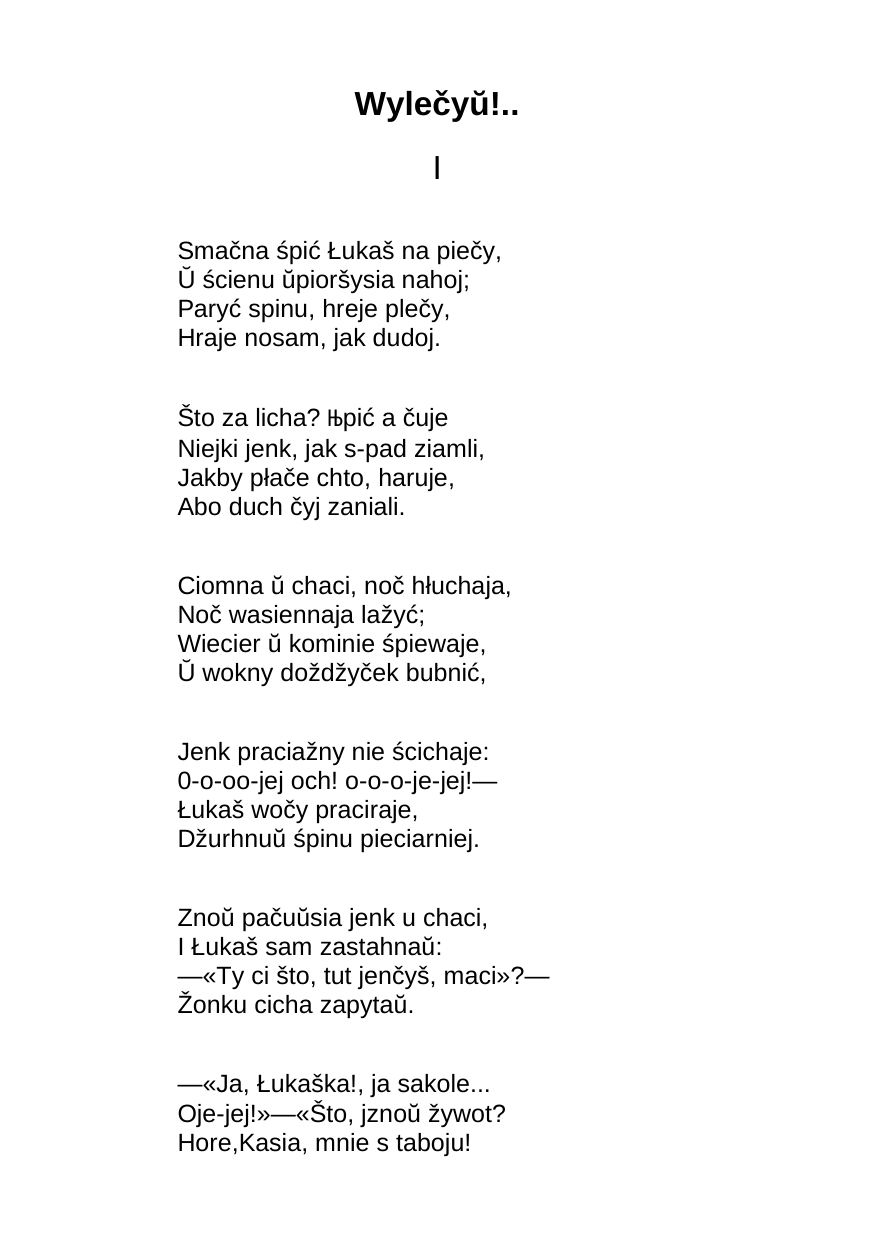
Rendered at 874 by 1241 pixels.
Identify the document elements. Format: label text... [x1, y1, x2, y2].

text Ciomna ŭ chaci, noč hłuchaja, [59, 571, 815, 600]
text Paryć spinu, hreje plečy, [59, 294, 815, 323]
text I [59, 148, 815, 186]
text —«Ty ci što, tut jenčyš, maci»?— [59, 961, 815, 990]
text Wiecier ŭ kominie śpiewaje, [59, 629, 815, 658]
text Niejki jenk, jak s-pad ziamli, [59, 433, 815, 462]
text Žonku cicha zapytaŭ. [59, 990, 815, 1019]
text Jakby płače chto, haruje, [59, 462, 815, 492]
text Hraje nosam, jak dudoj. [59, 323, 815, 352]
text Ŭ ścienu ŭpioršysia nahoj; [59, 265, 815, 294]
text Ŭ wokny doždžyček bubnić, [59, 658, 815, 687]
text 0-o-oo-jej och! o-o-o-je-jej!— [59, 766, 815, 795]
text Wylečyŭ!.. [59, 84, 815, 123]
text Łukaš wočy praciraje, [59, 795, 815, 824]
text I Łukaš sam zastahnaŭ: [59, 932, 815, 961]
text Što za licha? Њpić a čuje [59, 402, 815, 433]
text Abo duch čyj zaniali. [59, 492, 815, 521]
text Noč wasiennaja lažyć; [59, 600, 815, 629]
text Džurhnuŭ śpinu pieciarniej. [59, 824, 815, 853]
text Oje-jej!»—«Što, jznoŭ žywot? [59, 1098, 815, 1127]
text —«Ja, Łukaška!, ja sakole... [59, 1069, 815, 1098]
text Smačna śpić Łukaš na piečy, [59, 236, 815, 265]
text Hore,Kasia, mnie s taboju! [59, 1127, 815, 1157]
text Znoŭ pačuŭsia jenk u chaci, [59, 903, 815, 932]
text Jenk praciažny nie ścichaje: [59, 737, 815, 766]
